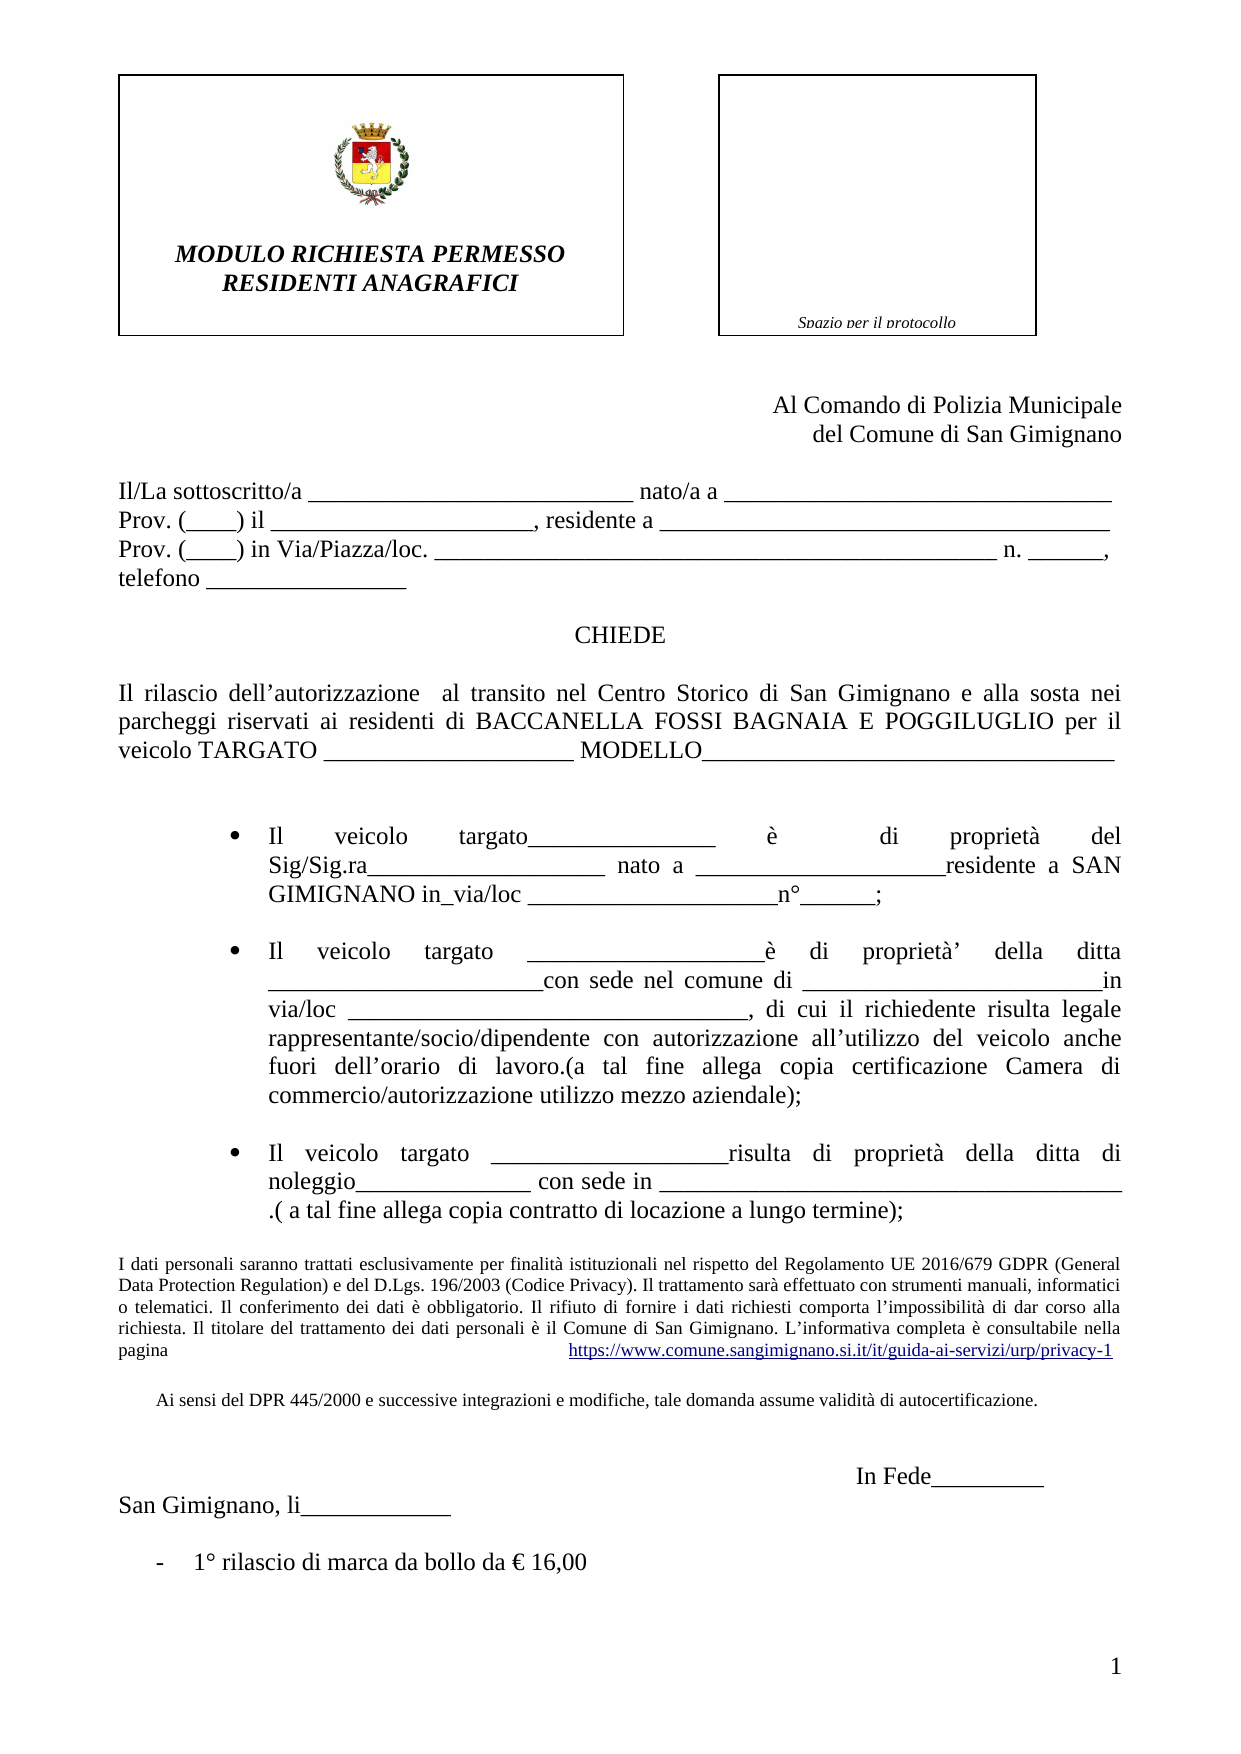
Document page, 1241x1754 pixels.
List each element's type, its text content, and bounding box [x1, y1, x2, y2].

text Il rilascio dell’autorizzazione al transito nel Centro Storico di San Gimignano e alla sosta nei parcheggi riservati ai residenti di BACCANELLA FOSSI BAGNAIA E POGGILUGLIO per il veicolo TARGATO ­­­­­­­­­­­­­­­­­­­­­­­­­­­­____________________ MODELLO_________________________________ [118, 678, 1122, 764]
text Prov. (____) in Via/Piazza/loc. _____________________________________________ n. ______, [118, 534, 1122, 563]
list Il veicolo targato ___________________è di proprietà’ della ditta ______________________con sede nel comune di ________________________in via/loc ________________________________, di cui il richiedente risulta legale rappresentante/socio/dipendente con autorizzazione all’utilizzo del veicolo anche fuori dell’orario di lavoro.(a tal fine allega copia certificazione Camera di commercio/autorizzazione utilizzo mezzo aziendale); [231, 936, 1122, 1109]
text San Gimignano, li____________ [118, 1490, 1122, 1518]
text Prov. (____) il _____________________, residente a ____________________________________ [118, 505, 1122, 534]
text In Fede_________ [856, 1461, 1122, 1490]
text Al Comando di Polizia Municipale [118, 390, 1122, 419]
text CHIEDE [118, 620, 1122, 649]
list Il veicolo targato ___________________risulta di proprietà della ditta di noleggio______________ con sede in _____________________________________ .( a tal fine allega copia contratto di locazione a lungo termine); [231, 1138, 1122, 1224]
text I dati personali saranno trattati esclusivamente per finalità istituzionali nel rispetto del Regolamento UE 2016/679 GDPR (General Data Protection Regulation) e del D.Lgs. 196/2003 (Codice Privacy). Il trattamento sarà effettuato con strumenti manuali, informatici o telematici. Il conferimento dei dati è obbligatorio. Il rifiuto di fornire i dati richiesti comporta l’impossibilità di dar corso alla richiesta. Il titolare del trattamento dei dati personali è il Comune di San Gimignano. L’informativa completa è consultabile nella pagina https://www.comune.sangimignano.si.it/it/guida-ai-servizi/urp/privacy-1 [118, 1253, 1122, 1389]
list 1° rilascio di marca da bollo da € 16,00 [156, 1547, 1122, 1576]
text Spazio per il protocollo [735, 313, 1020, 327]
text Ai sensi del DPR 445/2000 e successive integrazioni e modifiche, tale domanda assume validità di autocertificazione. [156, 1389, 1122, 1411]
text telefono ________________ [118, 563, 1122, 591]
text Il/La sottoscritto/a __________________________ nato/a a _______________________________ [118, 476, 1122, 505]
text del Comune di San Gimignano [118, 419, 1122, 448]
list Il veicolo targato_______________ è di proprietà del Sig/Sig.ra___________________ nato a ____________________residente a SAN GIMIGNANO in_via/loc ____________________n°______; [231, 821, 1122, 908]
text MODULO RICHIESTA PERMESSO RESIDENTI ANAGRAFICI [135, 239, 608, 297]
